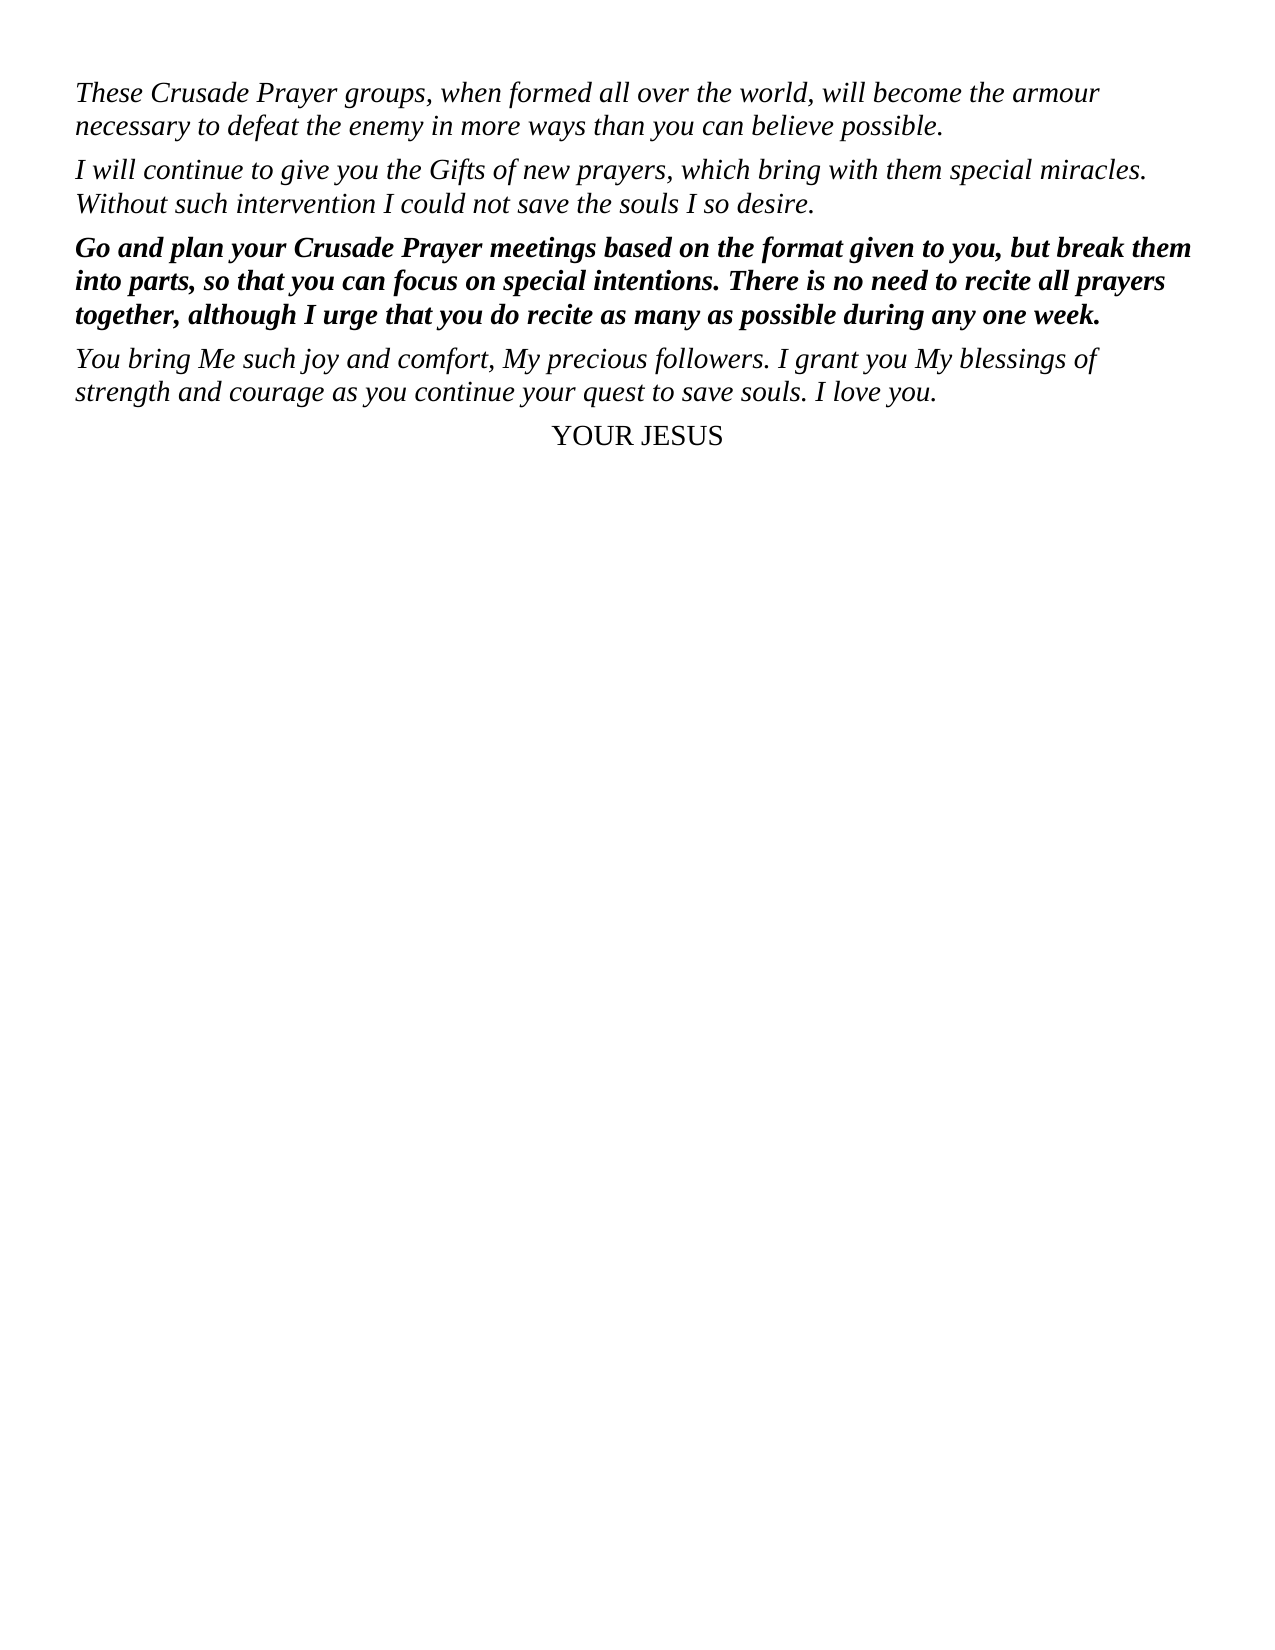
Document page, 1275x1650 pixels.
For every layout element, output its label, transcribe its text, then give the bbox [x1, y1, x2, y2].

text Go and plan your Crusade Prayer meetings based on the format given to you, but break them into parts, so that you can focus on special intentions. There is no need to recite all prayers together, although I urge that you do recite as many as possible during any one week. [75, 230, 1200, 331]
text YOUR JESUS [75, 418, 1200, 452]
text These Crusade Prayer groups, when formed all over the world, will become the armour necessary to defeat the enemy in more ways than you can believe possible. [75, 75, 1200, 142]
text I will continue to give you the Gifts of new prayers, which bring with them special miracles. Without such intervention I could not save the souls I so desire. [75, 152, 1200, 219]
text You bring Me such joy and comfort, My precious followers. I grant you My blessings of strength and courage as you continue your quest to save souls. I love you. [75, 341, 1200, 408]
